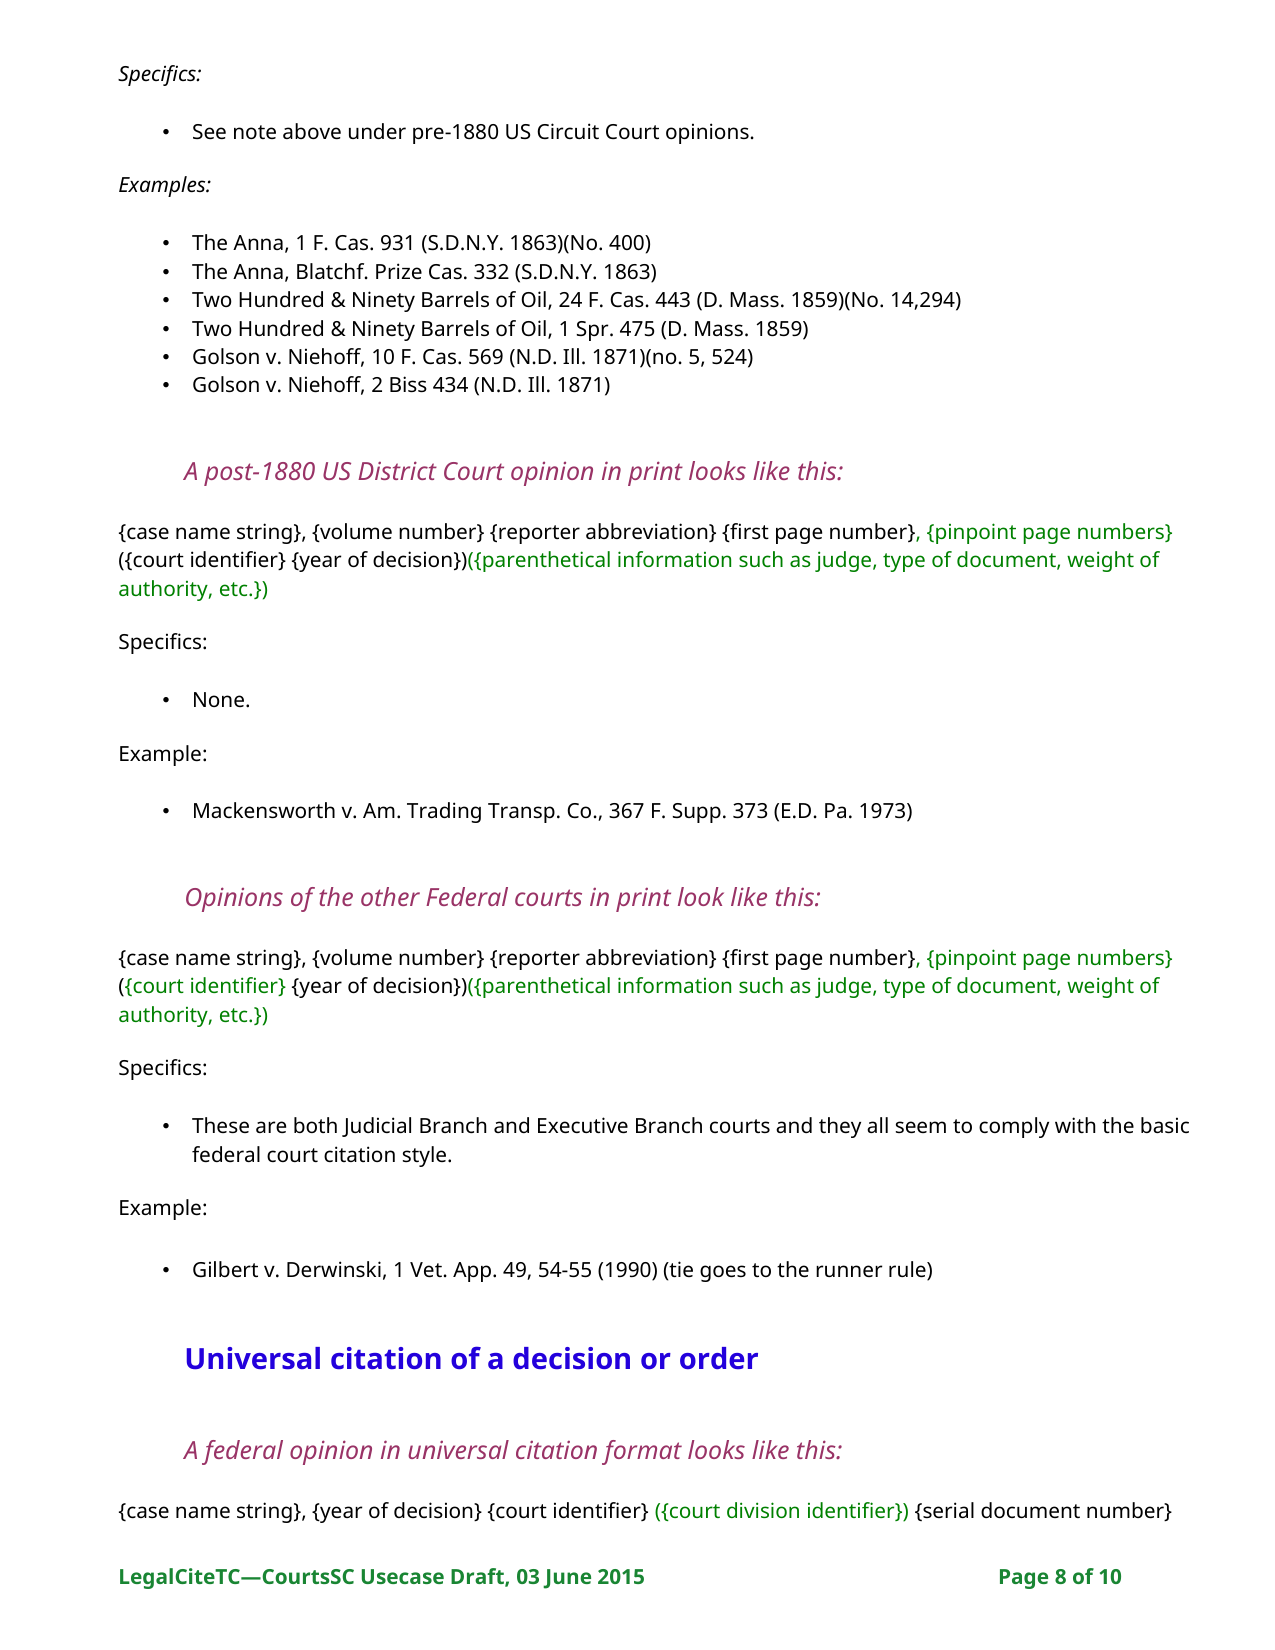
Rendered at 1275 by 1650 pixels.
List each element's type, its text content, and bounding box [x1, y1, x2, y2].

list See note above under pre-1880 US Circuit Court opinions. [162, 117, 1216, 145]
list Golson v. Niehoff, 2 Biss 434 (N.D. Ill. 1871) [162, 371, 1216, 399]
subtitle Specifics: [118, 627, 1216, 656]
subtitle Opinions of the other Federal courts in print look like this: [184, 879, 1216, 913]
list Two Hundred & Ninety Barrels of Oil, 1 Spr. 475 (D. Mass. 1859) [162, 314, 1216, 342]
subtitle A post-1880 US District Court opinion in print looks like this: [184, 453, 1216, 487]
list Mackensworth v. Am. Trading Transp. Co., 367 F. Supp. 373 (E.D. Pa. 1973) [162, 797, 1216, 825]
list None. [162, 685, 1216, 714]
subtitle Specifics: [118, 1053, 1216, 1082]
list The Anna, 1 F. Cas. 931 (S.D.N.Y. 1863)(No. 400) [162, 228, 1216, 257]
list Two Hundred & Ninety Barrels of Oil, 24 F. Cas. 443 (D. Mass. 1859)(No. 14,294) [162, 285, 1216, 314]
subtitle A federal opinion in universal citation format looks like this: [184, 1432, 1216, 1467]
subtitle Example: [118, 1193, 1216, 1222]
list These are both Judicial Branch and Executive Branch courts and they all seem to comply with the basic federal court citation style. [162, 1111, 1216, 1168]
subtitle Example: [118, 739, 1216, 767]
list Gilbert v. Derwinski, 1 Vet. App. 49, 54-55 (1990) (tie goes to the runner rule) [162, 1251, 1216, 1284]
subtitle Specifics: [118, 59, 1216, 87]
text {case name string}, {volume number} {reporter abbreviation} {first page number}, {pinpoint page numbers} ({court identifier} {year of decision})({parenthetical information such as judge, type of document, weight of authority, etc.}) [118, 943, 1216, 1028]
subtitle Universal citation of a decision or order [184, 1338, 1216, 1378]
text {case name string}, {volume number} {reporter abbreviation} {first page number}, {pinpoint page numbers} ({court identifier} {year of decision})({parenthetical information such as judge, type of document, weight of authority, etc.}) [118, 517, 1216, 602]
text {case name string}, {year of decision} {court identifier} ({court division identifier}) {serial document number} [118, 1496, 1216, 1524]
list Golson v. Niehoff, 10 F. Cas. 569 (N.D. Ill. 1871)(no. 5, 524) [162, 342, 1216, 371]
list The Anna, Blatchf. Prize Cas. 332 (S.D.N.Y. 1863) [162, 257, 1216, 285]
subtitle Examples: [118, 170, 1216, 199]
